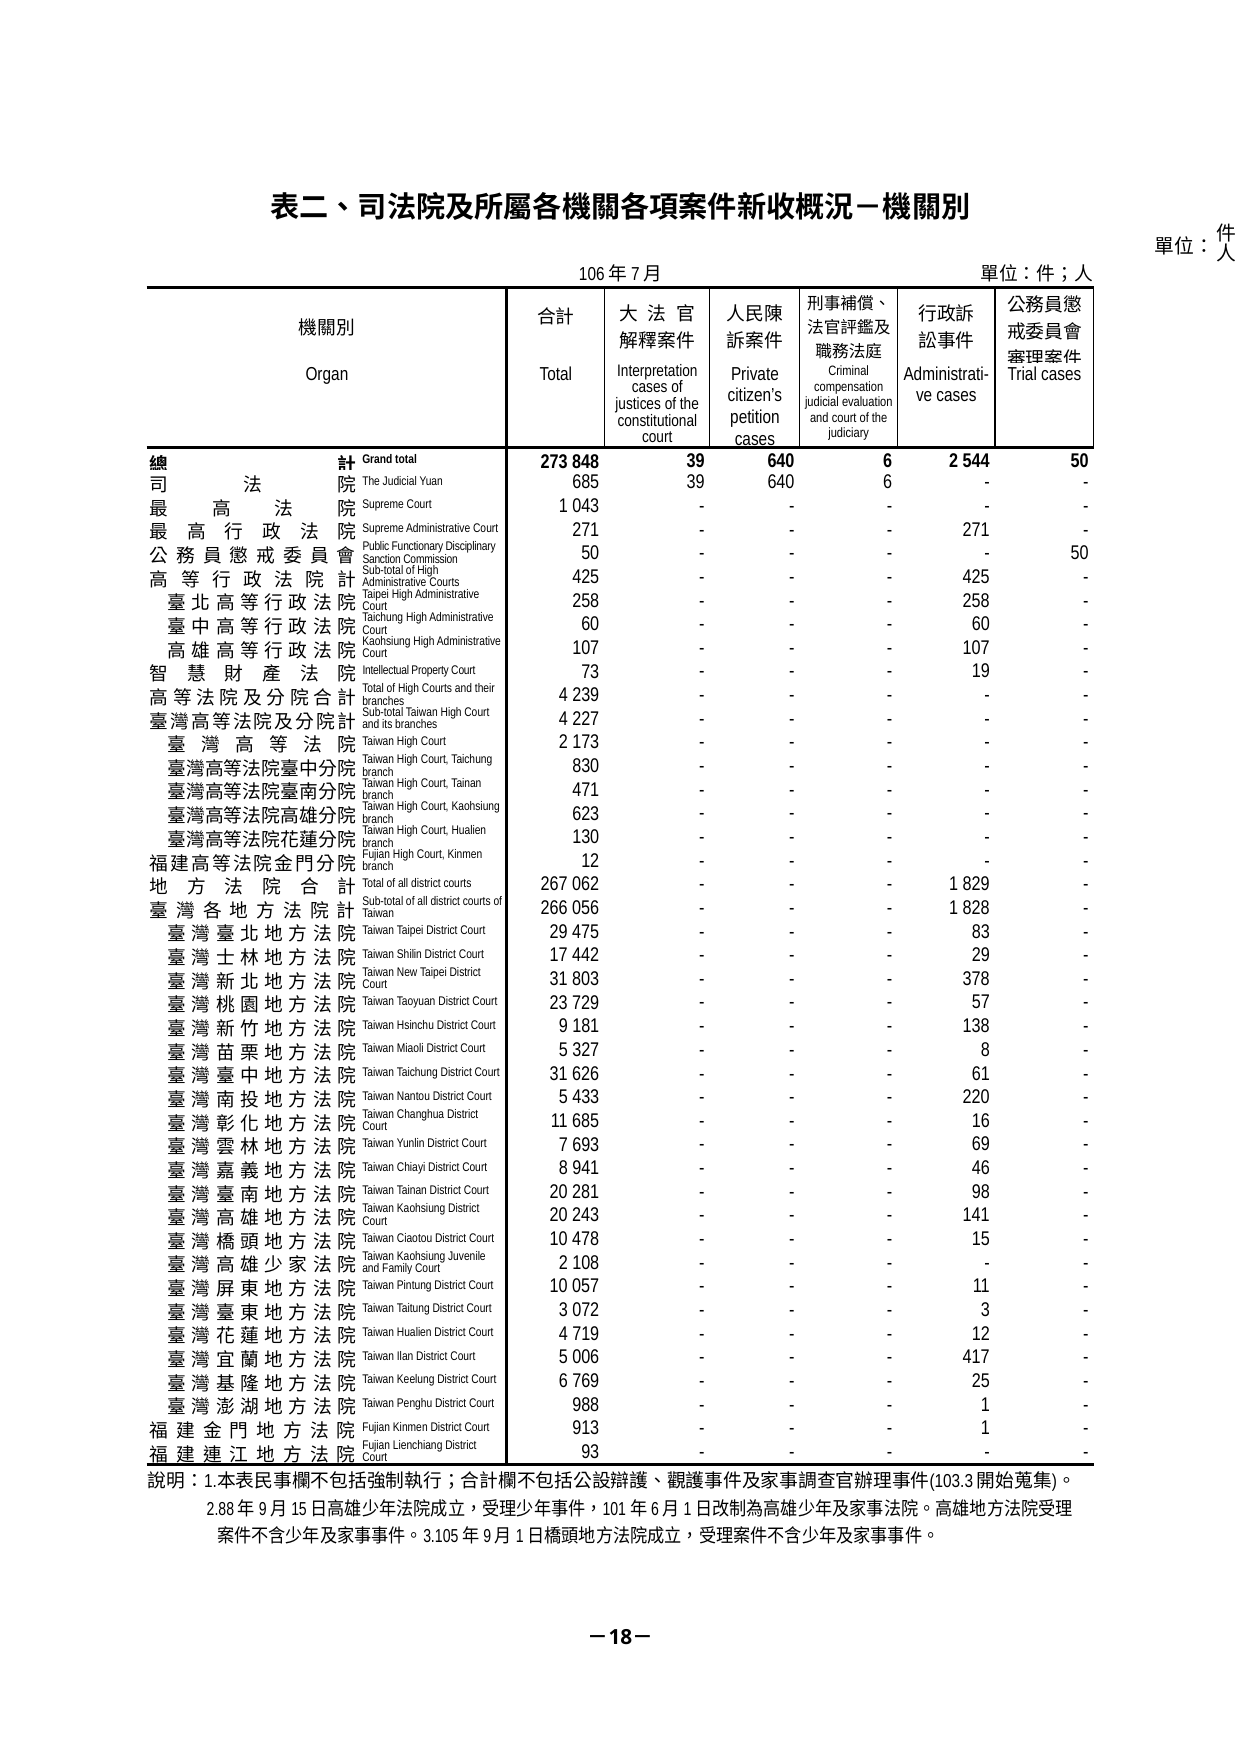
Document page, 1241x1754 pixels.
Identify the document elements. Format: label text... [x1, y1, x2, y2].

table_cell - [995, 1203, 1094, 1226]
table_cell Intellectual Property Court [359, 659, 505, 683]
table_cell - [800, 1108, 897, 1132]
table_cell - [604, 754, 710, 777]
table_cell - [800, 872, 897, 895]
table_cell - [995, 1298, 1094, 1321]
table_cell Taiwan Tainan District Court [359, 1179, 505, 1203]
table_cell 司法院 [147, 470, 359, 493]
table_cell 31 626 [508, 1061, 604, 1084]
table_cell 1 829 [897, 872, 995, 895]
table_cell - [710, 1132, 800, 1156]
table_cell - [800, 494, 897, 517]
table_cell - [710, 1037, 800, 1061]
table_cell - [800, 801, 897, 824]
table_cell 623 [508, 801, 604, 824]
table_cell - [995, 470, 1094, 493]
table_cell - [897, 541, 995, 564]
table_cell 臺灣宜蘭地方法院 [147, 1345, 359, 1368]
table_cell - [897, 1250, 995, 1274]
table_cell - [604, 1179, 710, 1203]
table_cell 20 243 [508, 1203, 604, 1226]
table_cell - [800, 1298, 897, 1321]
table_cell Kaohsiung High Administrative Court [359, 635, 505, 659]
table_cell 臺灣高等法院臺南分院 [147, 777, 359, 801]
table_cell 15 [897, 1226, 995, 1250]
table_cell Administrati-ve cases [898, 363, 994, 446]
table_cell 640 [710, 449, 800, 470]
table_cell - [710, 895, 800, 919]
table_cell - [604, 895, 710, 919]
table_cell - [710, 494, 800, 517]
table_cell Taiwan Taitung District Court [359, 1298, 505, 1321]
table_cell - [710, 612, 800, 635]
table_cell - [995, 730, 1094, 753]
table_cell 福建金門地方法院 [147, 1416, 359, 1439]
table_cell - [995, 966, 1094, 990]
table_cell - [995, 1108, 1094, 1132]
table_cell - [800, 1203, 897, 1226]
table_cell - [897, 777, 995, 801]
table_cell - [800, 1368, 897, 1392]
table_cell 臺灣彰化地方法院 [147, 1108, 359, 1132]
table_cell 臺灣各地方法院計 [147, 895, 359, 919]
table_cell - [710, 848, 800, 872]
table_cell - [710, 706, 800, 730]
table_cell - [800, 612, 897, 635]
table_cell - [800, 990, 897, 1014]
table_cell - [604, 777, 710, 801]
table_cell Taiwan Changhua District Court [359, 1108, 505, 1132]
table_cell - [710, 777, 800, 801]
table_cell - [604, 1156, 710, 1179]
table_cell - [604, 706, 710, 730]
table_cell Taiwan Yunlin District Court [359, 1132, 505, 1156]
table_cell 臺中高等行政法院 [147, 612, 359, 635]
table_cell - [800, 564, 897, 588]
table_cell - [800, 895, 897, 919]
table_cell - [710, 1298, 800, 1321]
table_cell - [710, 1345, 800, 1368]
table_cell Sub-total of all district courts of Taiwan [359, 895, 505, 919]
table_cell Taiwan Miaoli District Court [359, 1037, 505, 1061]
table_cell - [604, 1108, 710, 1132]
table_cell - [604, 1368, 710, 1392]
table_cell 12 [508, 848, 604, 872]
table_cell - [604, 801, 710, 824]
table_cell - [710, 1439, 800, 1463]
table_cell - [995, 612, 1094, 635]
table_cell 11 [897, 1274, 995, 1297]
table_cell - [800, 966, 897, 990]
table_cell Taiwan High Court, Taichung branch [359, 754, 505, 777]
table_cell - [604, 1321, 710, 1345]
table_cell - [710, 966, 800, 990]
table_cell Taiwan Keelung District Court [359, 1368, 505, 1392]
table_cell - [710, 919, 800, 943]
table_cell - [710, 1321, 800, 1345]
table_cell 福建連江地方法院 [147, 1439, 359, 1463]
table_cell 9 181 [508, 1014, 604, 1037]
table_cell Taiwan Chiayi District Court [359, 1156, 505, 1179]
table_cell - [800, 730, 897, 753]
table_cell - [995, 825, 1094, 848]
table_cell 4 719 [508, 1321, 604, 1345]
table_cell 29 [897, 943, 995, 966]
table_cell The Judicial Yuan [359, 470, 505, 493]
table_cell 智慧財產法院 [147, 659, 359, 683]
table_cell - [995, 494, 1094, 517]
text 案件不含少年及家事事件。3.105年9月1日橋頭地方法院成立，受理案件不含少年及家事事件。 [148, 1520, 1092, 1548]
table_cell 5 006 [508, 1345, 604, 1368]
table_cell - [604, 1345, 710, 1368]
table_cell Taiwan Penghu District Court [359, 1392, 505, 1416]
table_cell Taichung High Administrative Court [359, 612, 505, 635]
table_cell 臺灣臺北地方法院 [147, 919, 359, 943]
table_cell - [710, 730, 800, 753]
table_cell - [710, 683, 800, 706]
table_cell 1 043 [508, 494, 604, 517]
table_cell - [995, 754, 1094, 777]
table_header 大法官 解釋案件 [605, 289, 709, 363]
table_cell Sub-total Taiwan High Court and its branches [359, 706, 505, 730]
table_cell 25 [897, 1368, 995, 1392]
table_cell - [800, 1274, 897, 1297]
table_cell - [710, 1392, 800, 1416]
table_cell - [995, 919, 1094, 943]
table_cell - [995, 777, 1094, 801]
table_cell 20 281 [508, 1179, 604, 1203]
table_cell Taiwan Nantou District Court [359, 1085, 505, 1108]
table_cell 11 685 [508, 1108, 604, 1132]
table_cell 臺灣士林地方法院 [147, 943, 359, 966]
table_cell 57 [897, 990, 995, 1014]
table_cell - [604, 1085, 710, 1108]
table_cell - [710, 990, 800, 1014]
table_cell - [710, 1416, 800, 1439]
table_cell Interpretation cases of justices of the constitutional court [605, 363, 709, 446]
table_cell 60 [508, 612, 604, 635]
table_cell - [710, 1250, 800, 1274]
table_cell 266 056 [508, 895, 604, 919]
table_cell - [897, 1439, 995, 1463]
table_cell 1 [897, 1392, 995, 1416]
table_cell - [800, 1392, 897, 1416]
table_cell - [800, 588, 897, 612]
table_header 機關別 [147, 289, 505, 363]
table_cell 7 693 [508, 1132, 604, 1156]
table_cell - [800, 541, 897, 564]
table_cell 50 [995, 541, 1094, 564]
table_cell - [604, 1061, 710, 1084]
table_cell Taiwan High Court, Tainan branch [359, 777, 505, 801]
table_cell - [897, 801, 995, 824]
table_cell 39 [604, 470, 710, 493]
table_cell 8 941 [508, 1156, 604, 1179]
table_cell - [995, 1392, 1094, 1416]
table_cell Criminal compensation judicial evaluation and court of the judiciary [800, 363, 897, 446]
table_cell - [604, 825, 710, 848]
table_cell Taiwan High Court, Hualien branch [359, 825, 505, 848]
table_cell 4 227 [508, 706, 604, 730]
table_cell 臺灣橋頭地方法院 [147, 1226, 359, 1250]
table_cell 17 442 [508, 943, 604, 966]
table_cell - [604, 494, 710, 517]
table_cell - [800, 1321, 897, 1345]
table_cell - [995, 872, 1094, 895]
table_cell Taiwan High Court [359, 730, 505, 753]
table_cell - [897, 470, 995, 493]
table_cell - [604, 635, 710, 659]
table_cell - [995, 706, 1094, 730]
table_cell - [995, 1416, 1094, 1439]
table_cell - [604, 943, 710, 966]
table_cell 107 [897, 635, 995, 659]
table_cell - [897, 494, 995, 517]
table_cell 臺灣高等法院臺中分院 [147, 754, 359, 777]
table_cell - [897, 683, 995, 706]
table_cell - [604, 1250, 710, 1274]
table_cell 5 327 [508, 1037, 604, 1061]
table_cell 臺灣臺東地方法院 [147, 1298, 359, 1321]
text 2.88年9月15日高雄少年法院成立，受理少年事件，101年6月1日改制為高雄少年及家事法院。高雄地方法院受理 [148, 1493, 1092, 1520]
table_cell - [995, 895, 1094, 919]
table_cell - [800, 1037, 897, 1061]
table_cell 273 848 [508, 449, 604, 470]
table_cell - [710, 1179, 800, 1203]
table_cell Supreme Administrative Court [359, 517, 505, 541]
table_cell - [710, 635, 800, 659]
table_cell - [995, 1368, 1094, 1392]
table_cell 臺灣高等法院及分院計 [147, 706, 359, 730]
text 106年7月 單位：件；人 [148, 259, 1092, 286]
table_cell 臺灣高雄少家法院 [147, 1250, 359, 1274]
table_cell Organ [147, 363, 505, 446]
table_cell 臺灣基隆地方法院 [147, 1368, 359, 1392]
table_cell Taiwan Pintung District Court [359, 1274, 505, 1297]
table_cell Fujian Kinmen District Court [359, 1416, 505, 1439]
table_cell 2 108 [508, 1250, 604, 1274]
table_cell - [604, 919, 710, 943]
table_cell - [604, 1037, 710, 1061]
table_cell 2 173 [508, 730, 604, 753]
table_cell - [800, 1416, 897, 1439]
table_header 行政訴 訟事件 [898, 289, 994, 363]
table_cell Trial cases [996, 363, 1093, 446]
table_cell - [800, 777, 897, 801]
table_cell - [800, 1156, 897, 1179]
table_cell - [995, 683, 1094, 706]
table_cell 640 [710, 470, 800, 493]
table_cell 107 [508, 635, 604, 659]
table_cell - [710, 1014, 800, 1037]
table_cell 220 [897, 1085, 995, 1108]
table_cell - [897, 730, 995, 753]
table_cell - [710, 1108, 800, 1132]
table_cell Taiwan Ciaotou District Court [359, 1226, 505, 1250]
table_cell 10 478 [508, 1226, 604, 1250]
table_cell - [800, 1014, 897, 1037]
table_cell 1 828 [897, 895, 995, 919]
table_cell - [897, 754, 995, 777]
table_cell - [604, 1132, 710, 1156]
table_cell - [995, 1132, 1094, 1156]
table_cell 988 [508, 1392, 604, 1416]
table_cell - [800, 1250, 897, 1274]
table_cell - [995, 1439, 1094, 1463]
table_cell - [995, 1037, 1094, 1061]
table_cell - [710, 1085, 800, 1108]
table_cell - [897, 848, 995, 872]
table_cell - [995, 1274, 1094, 1297]
table_cell - [995, 848, 1094, 872]
table_cell 69 [897, 1132, 995, 1156]
table_cell 98 [897, 1179, 995, 1203]
table_cell - [800, 1345, 897, 1368]
table_cell - [995, 943, 1094, 966]
table_cell - [800, 848, 897, 872]
table_cell - [604, 966, 710, 990]
table_cell - [604, 588, 710, 612]
table_cell - [995, 1179, 1094, 1203]
table_cell 最高法院 [147, 494, 359, 517]
table_cell - [604, 1226, 710, 1250]
table_cell 5 433 [508, 1085, 604, 1108]
table_cell - [710, 1226, 800, 1250]
table_cell Fujian High Court, Kinmen branch [359, 848, 505, 872]
table_cell 60 [897, 612, 995, 635]
table_cell - [800, 943, 897, 966]
table_cell - [995, 1061, 1094, 1084]
table_cell - [710, 1203, 800, 1226]
table_cell Taiwan Shilin District Court [359, 943, 505, 966]
table_cell - [710, 872, 800, 895]
table_cell - [800, 754, 897, 777]
table_cell 臺灣澎湖地方法院 [147, 1392, 359, 1416]
table_cell Taiwan Taoyuan District Court [359, 990, 505, 1014]
text 表二、司法院及所屬各機關各項案件新收概況－機關別 [148, 183, 1092, 225]
table_cell - [604, 1392, 710, 1416]
table_cell - [604, 659, 710, 683]
table_cell 臺灣雲林地方法院 [147, 1132, 359, 1156]
table_header 公務員懲戒委員會 審理案件 [996, 289, 1093, 363]
table_cell 378 [897, 966, 995, 990]
table_cell - [995, 635, 1094, 659]
table_cell - [710, 943, 800, 966]
table_cell 臺灣嘉義地方法院 [147, 1156, 359, 1179]
table_cell - [897, 706, 995, 730]
table_cell 福建高等法院金門分院 [147, 848, 359, 872]
table_cell - [800, 1061, 897, 1084]
table_cell 23 729 [508, 990, 604, 1014]
table_cell Supreme Court [359, 494, 505, 517]
table_cell 臺灣高等法院花蓮分院 [147, 825, 359, 848]
table_cell 271 [508, 517, 604, 541]
table_cell - [800, 1085, 897, 1108]
table_cell 臺北高等行政法院 [147, 588, 359, 612]
table_cell 61 [897, 1061, 995, 1084]
table_cell 總計 [147, 449, 359, 470]
table_cell 8 [897, 1037, 995, 1061]
table_cell Public Functionary Disciplinary Sanction Commission [359, 541, 505, 564]
table_cell 271 [897, 517, 995, 541]
table_cell - [710, 541, 800, 564]
table_cell - [604, 541, 710, 564]
table_cell 93 [508, 1439, 604, 1463]
table_cell 最高行政法院 [147, 517, 359, 541]
table_cell 臺灣花蓮地方法院 [147, 1321, 359, 1345]
table_cell - [604, 872, 710, 895]
table_cell 130 [508, 825, 604, 848]
table_cell 臺灣桃園地方法院 [147, 990, 359, 1014]
table_cell Taiwan New Taipei District Court [359, 966, 505, 990]
table_cell 830 [508, 754, 604, 777]
table_cell 4 239 [508, 683, 604, 706]
table_cell - [800, 1439, 897, 1463]
table_cell Taiwan Hsinchu District Court [359, 1014, 505, 1037]
table_cell 685 [508, 470, 604, 493]
table_cell 2 544 [897, 449, 995, 470]
table_cell 臺灣臺中地方法院 [147, 1061, 359, 1084]
table_cell 46 [897, 1156, 995, 1179]
table_cell 地方法院合計 [147, 872, 359, 895]
table_cell 3 072 [508, 1298, 604, 1321]
table_cell 50 [508, 541, 604, 564]
table_cell 臺灣新北地方法院 [147, 966, 359, 990]
table_cell 31 803 [508, 966, 604, 990]
table_cell 16 [897, 1108, 995, 1132]
table_cell Sub-total of High Administrative Courts [359, 564, 505, 588]
table_header 人民陳 訴案件 [710, 289, 799, 363]
text 說明：1.本表民事欄不包括強制執行；合計欄不包括公設辯護、觀護事件及家事調查官辦理事件(103.3開始蒐集)。 [148, 1466, 1092, 1493]
table_cell Taiwan High Court, Kaohsiung branch [359, 801, 505, 824]
table_cell - [710, 825, 800, 848]
table_cell Taiwan Taipei District Court [359, 919, 505, 943]
table_cell - [710, 754, 800, 777]
table_cell 高雄高等行政法院 [147, 635, 359, 659]
table_cell - [604, 990, 710, 1014]
table_cell 913 [508, 1416, 604, 1439]
table_cell - [604, 517, 710, 541]
table_cell Taiwan Ilan District Court [359, 1345, 505, 1368]
table_cell - [710, 517, 800, 541]
table_cell - [604, 564, 710, 588]
table_cell - [995, 588, 1094, 612]
table_cell 12 [897, 1321, 995, 1345]
table_cell 141 [897, 1203, 995, 1226]
table_cell 3 [897, 1298, 995, 1321]
table_cell 臺灣新竹地方法院 [147, 1014, 359, 1037]
table_cell 258 [897, 588, 995, 612]
table_cell - [995, 801, 1094, 824]
table_cell Taiwan Kaohsiung District Court [359, 1203, 505, 1226]
table_cell 425 [897, 564, 995, 588]
table_cell - [604, 1274, 710, 1297]
table_cell - [995, 1250, 1094, 1274]
table_cell 83 [897, 919, 995, 943]
table_cell - [604, 1416, 710, 1439]
table_cell 10 057 [508, 1274, 604, 1297]
table_cell - [995, 990, 1094, 1014]
table_cell - [995, 1085, 1094, 1108]
table_cell - [710, 1368, 800, 1392]
table_cell 417 [897, 1345, 995, 1368]
table_cell - [710, 564, 800, 588]
table_cell 公務員懲戒委員會 [147, 541, 359, 564]
table_cell Total of High Courts and their branches [359, 683, 505, 706]
table_cell - [710, 1274, 800, 1297]
table_cell Total of all district courts [359, 872, 505, 895]
table_cell 1 [897, 1416, 995, 1439]
table_cell 73 [508, 659, 604, 683]
table_cell Taiwan Hualien District Court [359, 1321, 505, 1345]
table_cell - [800, 1179, 897, 1203]
table_cell - [604, 1014, 710, 1037]
table_cell - [604, 730, 710, 753]
table_cell 6 [800, 470, 897, 493]
table_cell 臺灣高等法院高雄分院 [147, 801, 359, 824]
table_cell - [604, 1298, 710, 1321]
table_cell Total [508, 363, 604, 446]
table_cell 高等行政法院計 [147, 564, 359, 588]
table_cell Taipei High Administrative Court [359, 588, 505, 612]
table_cell - [800, 825, 897, 848]
table_cell - [800, 683, 897, 706]
table_cell 臺灣高雄地方法院 [147, 1203, 359, 1226]
table_cell 425 [508, 564, 604, 588]
table_cell - [800, 659, 897, 683]
table_cell 高等法院及分院合計 [147, 683, 359, 706]
table_cell - [710, 588, 800, 612]
table_cell 臺灣高等法院 [147, 730, 359, 753]
table_cell 267 062 [508, 872, 604, 895]
table_cell - [604, 612, 710, 635]
table_cell - [995, 1226, 1094, 1250]
table_cell 臺灣屏東地方法院 [147, 1274, 359, 1297]
table_cell 臺灣臺南地方法院 [147, 1179, 359, 1203]
table_cell - [710, 659, 800, 683]
table_cell Fujian Lienchiang District Court [359, 1439, 505, 1463]
table_cell Taiwan Kaohsiung Juvenile and Family Court [359, 1250, 505, 1274]
table_cell - [995, 1014, 1094, 1037]
table_cell - [710, 801, 800, 824]
table_cell - [995, 564, 1094, 588]
table_cell - [604, 1439, 710, 1463]
table_cell 6 769 [508, 1368, 604, 1392]
table_cell - [995, 659, 1094, 683]
table_cell 50 [995, 449, 1094, 470]
table_cell - [800, 635, 897, 659]
table_cell - [995, 1321, 1094, 1345]
table_cell 471 [508, 777, 604, 801]
table_cell - [800, 706, 897, 730]
table_cell 258 [508, 588, 604, 612]
table_cell - [604, 848, 710, 872]
table_cell - [995, 1345, 1094, 1368]
table_cell - [995, 517, 1094, 541]
table_cell - [897, 825, 995, 848]
table_cell Grand total [359, 449, 505, 470]
table_cell 6 [800, 449, 897, 470]
table_cell 臺灣苗栗地方法院 [147, 1037, 359, 1061]
table_cell - [800, 1132, 897, 1156]
table_cell 19 [897, 659, 995, 683]
table_cell Private citizen’s petition cases [710, 363, 799, 446]
table_cell 29 475 [508, 919, 604, 943]
table_cell 138 [897, 1014, 995, 1037]
table_header 刑事補償、 法官評鑑及 職務法庭 [800, 289, 897, 363]
table_cell - [710, 1156, 800, 1179]
table_cell Taiwan Taichung District Court [359, 1061, 505, 1084]
table_cell - [995, 1156, 1094, 1179]
table_cell - [800, 1226, 897, 1250]
table_cell - [604, 1203, 710, 1226]
table_cell - [800, 919, 897, 943]
table_cell - [800, 517, 897, 541]
table_cell 臺灣南投地方法院 [147, 1085, 359, 1108]
table_header 合計 [508, 289, 604, 363]
table_cell - [604, 683, 710, 706]
table_cell 39 [604, 449, 710, 470]
table_cell - [710, 1061, 800, 1084]
